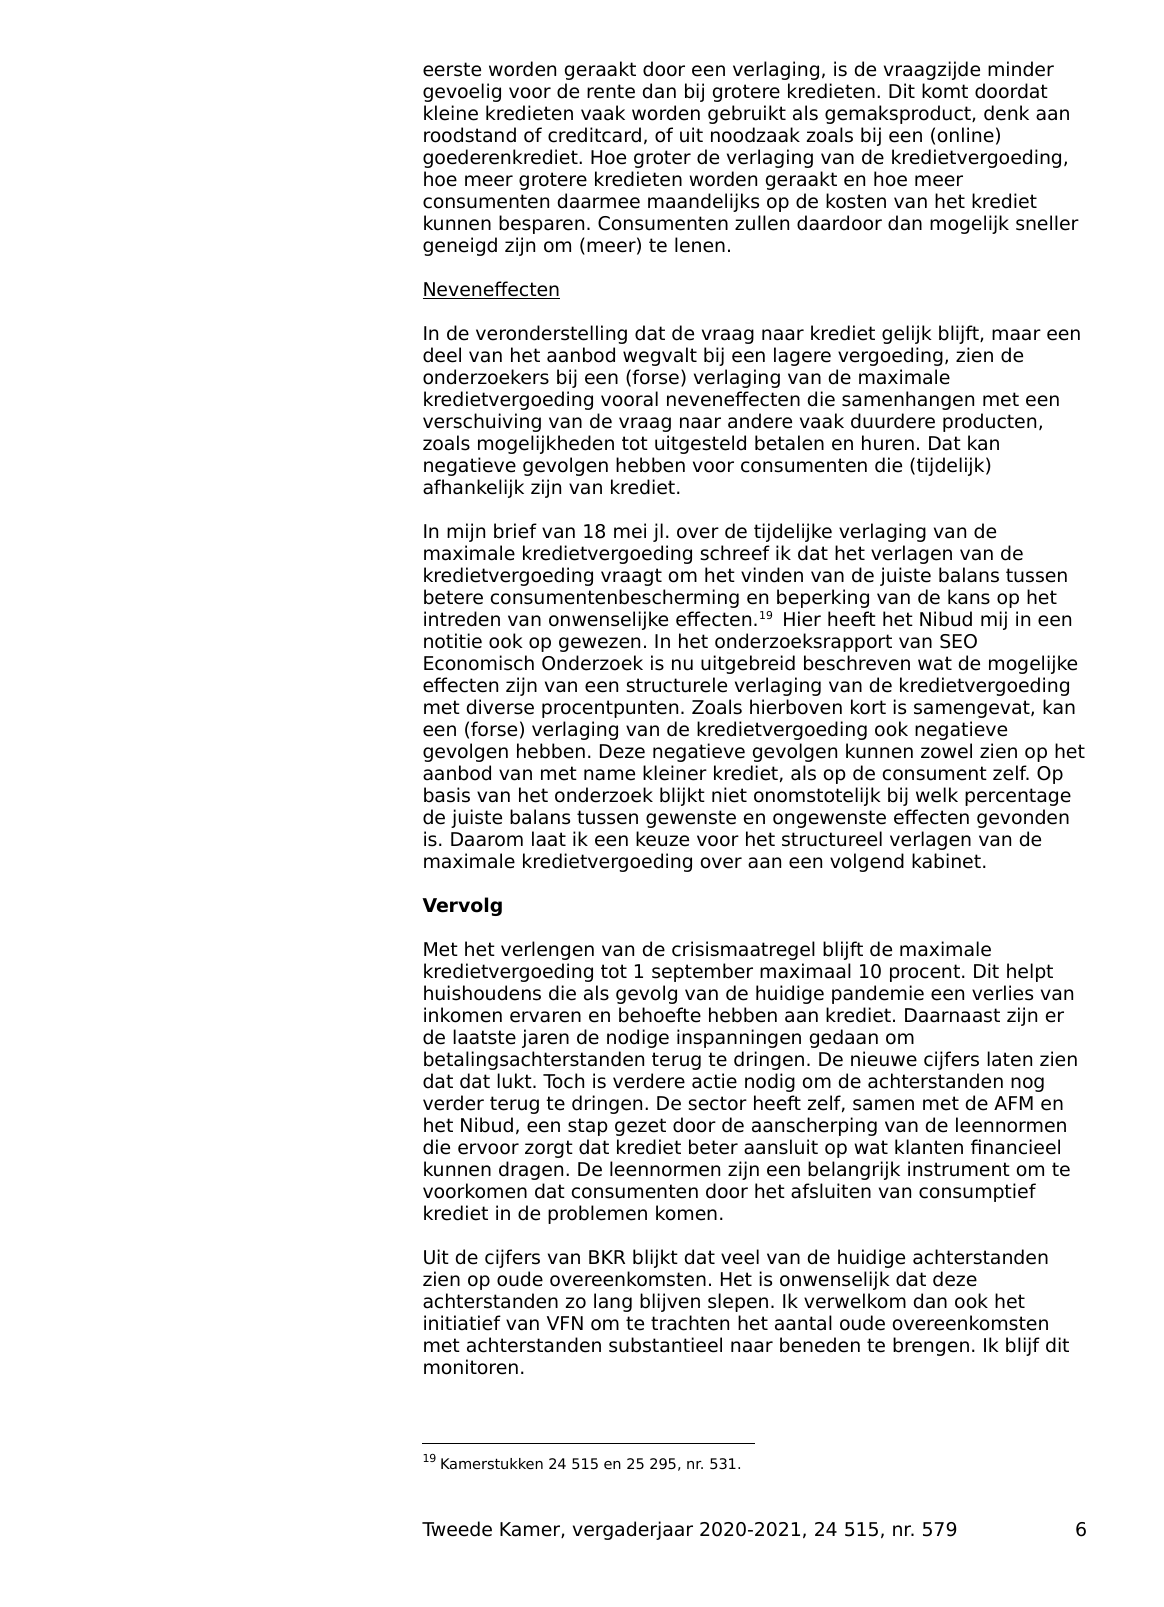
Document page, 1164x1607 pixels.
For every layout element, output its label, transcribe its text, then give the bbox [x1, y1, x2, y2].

subtitle Vervolg [422, 895, 1087, 917]
text In mijn brief van 18 mei jl. over de tijdelijke verlaging van de maximale kredietvergoeding schreef ik dat het verlagen van de kredietvergoeding vraagt om het vinden van de juiste balans tussen betere consumentenbescherming en beperking van de kans op het intreden van onwenselijke effecten. Hier heeft het Nibud mij in een notitie ook op gewezen. In het onderzoeksrapport van SEO Economisch Onderzoek is nu uitgebreid beschreven wat de mogelijke effecten zijn van een structurele verlaging van de kredietvergoeding met diverse procentpunten. Zoals hierboven kort is samengevat, kan een (forse) verlaging van de kredietvergoeding ook negatieve gevolgen hebben. Deze negatieve gevolgen kunnen zowel zien op het aanbod van met name kleiner krediet, als op de consument zelf. Op basis van het onderzoek blijkt niet onomstotelijk bij welk percentage de juiste balans tussen gewenste en ongewenste effecten gevonden is. Daarom laat ik een keuze voor het structureel verlagen van de maximale kredietvergoeding over aan een volgend kabinet. [422, 521, 1087, 873]
subtitle Neveneffecten [422, 279, 1087, 301]
text eerste worden geraakt door een verlaging, is de vraagzijde minder gevoelig voor de rente dan bij grotere kredieten. Dit komt doordat kleine kredieten vaak worden gebruikt als gemaksproduct, denk aan roodstand of creditcard, of uit noodzaak zoals bij een (online) goederenkrediet. Hoe groter de verlaging van de kredietvergoeding, hoe meer grotere kredieten worden geraakt en hoe meer consumenten daarmee maandelijks op de kosten van het krediet kunnen besparen. Consumenten zullen daardoor dan mogelijk sneller geneigd zijn om (meer) te lenen. [422, 59, 1087, 257]
text In de veronderstelling dat de vraag naar krediet gelijk blijft, maar een deel van het aanbod wegvalt bij een lagere vergoeding, zien de onderzoekers bij een (forse) verlaging van de maximale kredietvergoeding vooral neveneffecten die samenhangen met een verschuiving van de vraag naar andere vaak duurdere producten, zoals mogelijkheden tot uitgesteld betalen en huren. Dat kan negatieve gevolgen hebben voor consumenten die (tijdelijk) afhankelijk zijn van krediet. [422, 323, 1087, 499]
text Kamerstukken 24 515 en 25 295, nr. 531. [422, 1452, 1087, 1474]
text Uit de cijfers van BKR blijkt dat veel van de huidige achterstanden zien op oude overeenkomsten. Het is onwenselijk dat deze achterstanden zo lang blijven slepen. Ik verwelkom dan ook het initiatief van VFN om te trachten het aantal oude overeenkomsten met achterstanden substantieel naar beneden te brengen. Ik blijf dit monitoren. [422, 1247, 1087, 1379]
text Met het verlengen van de crisismaatregel blijft de maximale kredietvergoeding tot 1 september maximaal 10 procent. Dit helpt huishoudens die als gevolg van de huidige pandemie een verlies van inkomen ervaren en behoefte hebben aan krediet. Daarnaast zijn er de laatste jaren de nodige inspanningen gedaan om betalingsachterstanden terug te dringen. De nieuwe cijfers laten zien dat dat lukt. Toch is verdere actie nodig om de achterstanden nog verder terug te dringen. De sector heeft zelf, samen met de AFM en het Nibud, een stap gezet door de aanscherping van de leennormen die ervoor zorgt dat krediet beter aansluit op wat klanten financieel kunnen dragen. De leennormen zijn een belangrijk instrument om te voorkomen dat consumenten door het afsluiten van consumptief krediet in de problemen komen. [422, 939, 1087, 1225]
